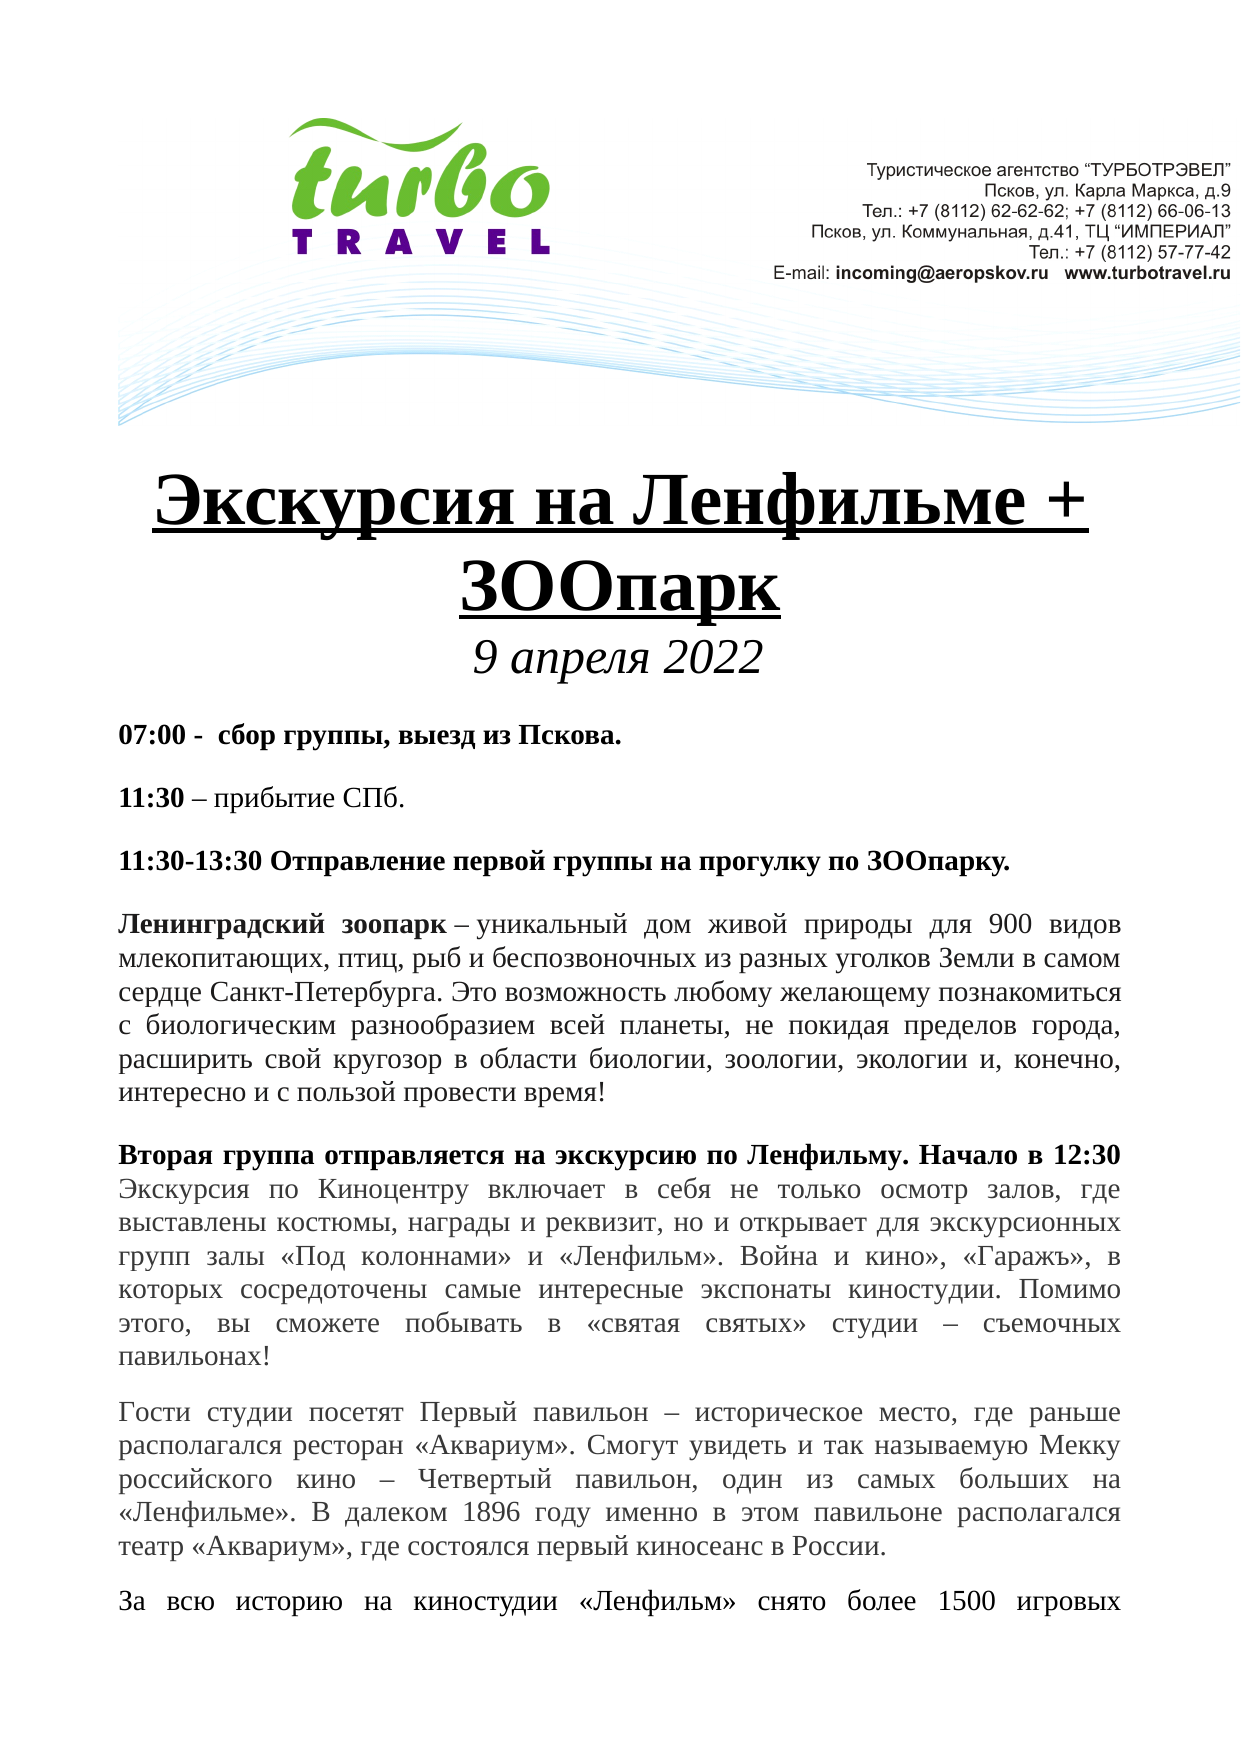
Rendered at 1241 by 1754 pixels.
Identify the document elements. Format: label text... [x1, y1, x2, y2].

text Экскурсия на Ленфильме + ЗООпарк [118, 454, 1122, 626]
text 11:30-13:30 Отправление первой группы на прогулку по ЗООпарку. [118, 843, 1122, 877]
text 11:30 – прибытие СПб. [118, 781, 1122, 814]
text 07:00 - сбор группы, выезд из Пскова. [118, 717, 1122, 751]
text За всю историю на киностудии «Ленфильм» снято более 1500 игровых [118, 1583, 1122, 1617]
text Вторая группа отправляется на экскурсию по Ленфильму. Начало в 12:30 Экскурсия по Киноцентру включает в себя не только осмотр залов, где выставлены костюмы, награды и реквизит, но и открывает для экскурсионных групп залы «Под колоннами» и «Ленфильм». Война и кино», «Гаражъ», в которых сосредоточены самые интересные экспонаты киностудии. Помимо этого, вы сможете побывать в «святая святых» студии – съемочных павильонах! [118, 1137, 1122, 1372]
text 9 апреля 2022 [118, 626, 1122, 684]
text Гости студии посетят Первый павильон – историческое место, где раньше располагался ресторан «Аквариум». Смогут увидеть и так называемую Мекку российского кино – Четвертый павильон, один из самых больших на «Ленфильме». В далеком 1896 году именно в этом павильоне располагался театр «Аквариум», где состоялся первый киносеанс в России. [118, 1394, 1122, 1562]
text Ленинградский зоопарк – уникальный дом живой природы для 900 видов млекопитающих, птиц, рыб и беспозвоночных из разных уголков Земли в самом сердце Санкт-Петербурга. Это возможность любому желающему познакомиться с биологическим разнообразием всей планеты, не покидая пределов города, расширить свой кругозор в области биологии, зоологии, экологии и, конечно, интересно и с пользой провести время! [118, 907, 1122, 1108]
